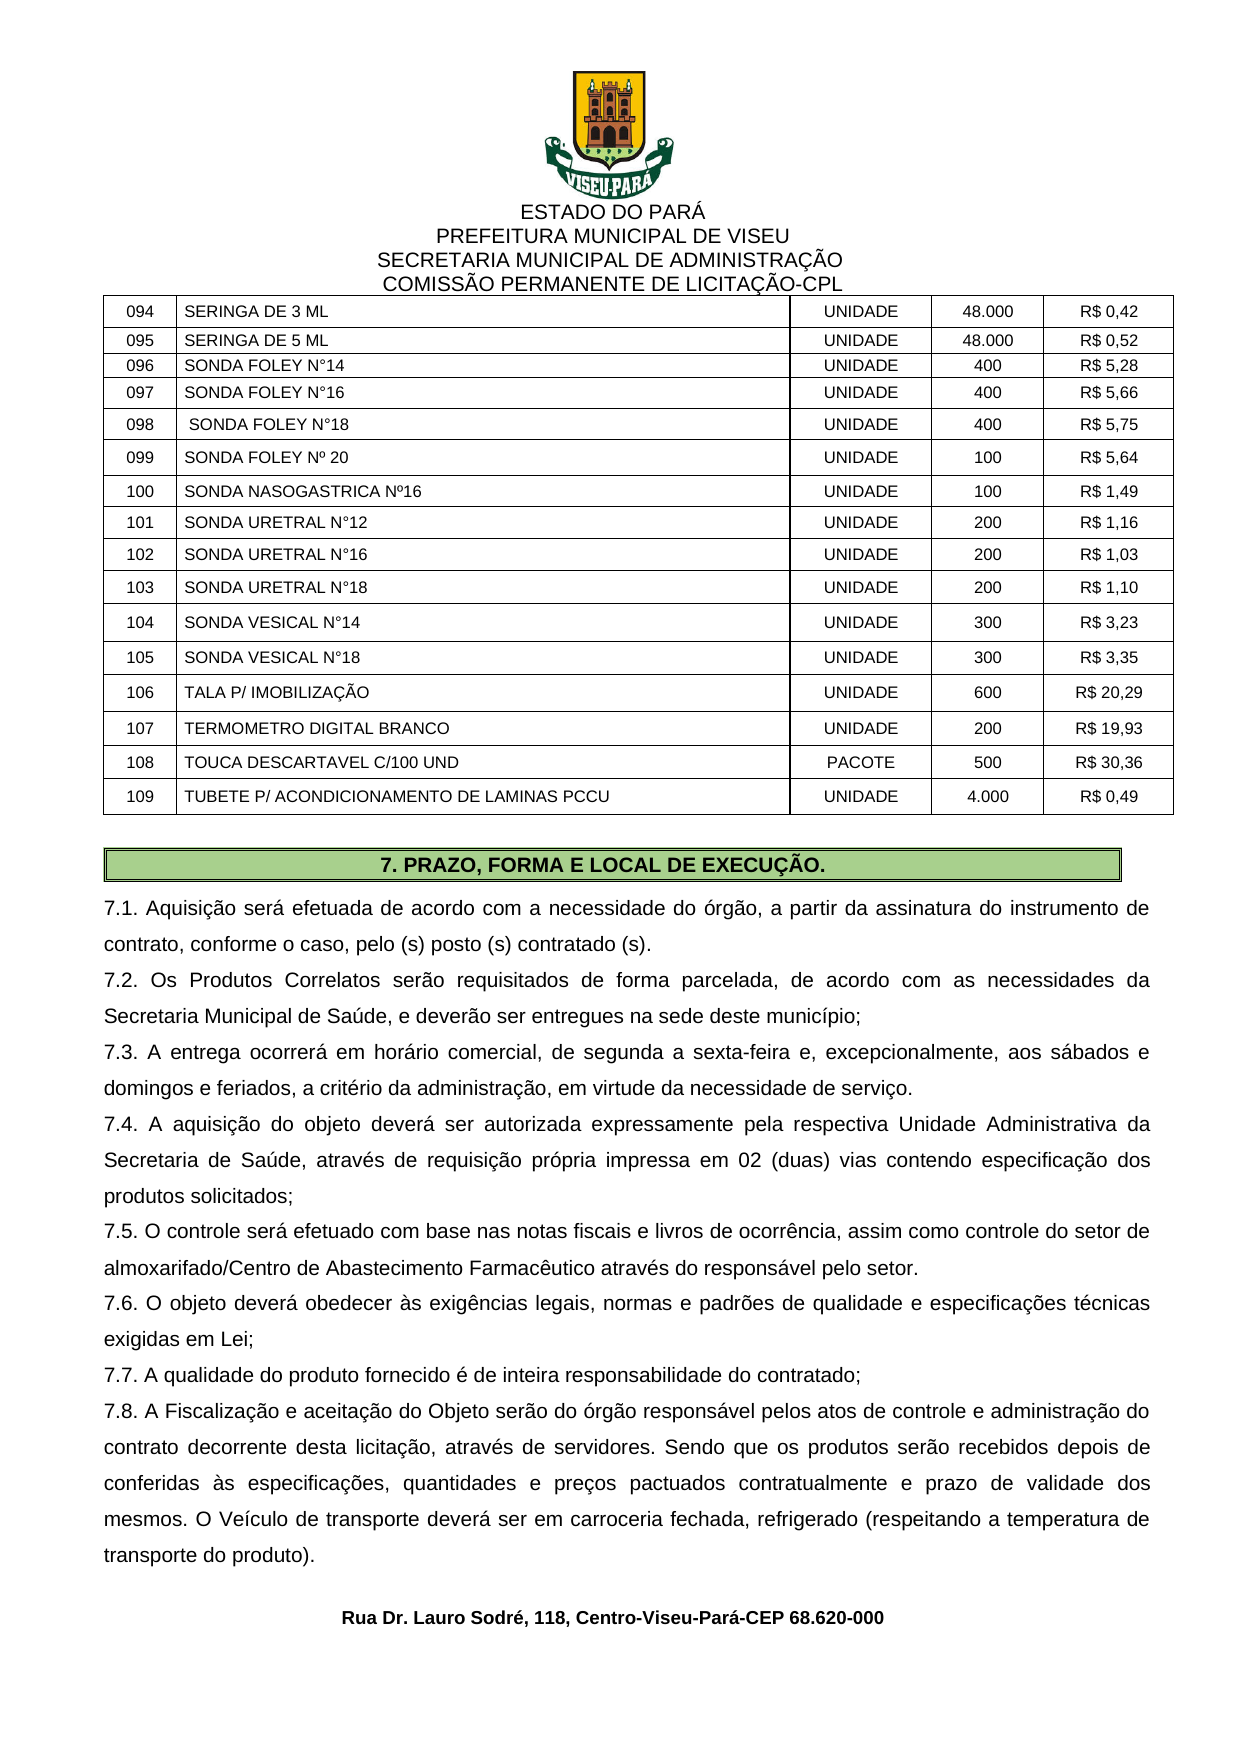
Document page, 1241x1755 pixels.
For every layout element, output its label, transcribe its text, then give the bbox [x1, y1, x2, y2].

table_cell SONDA FOLEY Nº 20 [177, 440, 789, 475]
table_cell 095 [104, 328, 176, 353]
table_cell TERMOMETRO DIGITAL BRANCO [177, 712, 789, 745]
table_cell SERINGA DE 3 ML [177, 296, 789, 327]
table_cell 104 [104, 604, 176, 641]
table_cell UNIDADE [791, 779, 931, 814]
table_cell PACOTE [791, 746, 931, 778]
table_cell 48.000 [932, 328, 1043, 353]
table_cell SONDA URETRAL N°16 [177, 539, 789, 570]
table_cell SONDA URETRAL N°18 [177, 571, 789, 603]
text 7.8. A Fiscalização e aceitação do Objeto serão do órgão responsável pelos atos de controle e administração do contrato decorrente desta licitação, através de servidores. Sendo que os produtos serão recebidos depois de conferidas às especificações, quantidades e preços pactuados contratualmente e prazo de validade dos mesmos. O Veículo de transporte deverá ser em carroceria fechada, refrigerado (respeitando a temperatura de transporte do produto). [103, 1399, 1152, 1567]
table_cell SONDA FOLEY N°18 [177, 409, 789, 439]
table_cell UNIDADE [791, 604, 931, 641]
table_cell R$ 3,23 [1044, 604, 1173, 641]
table_cell SONDA NASOGASTRICA Nº16 [177, 476, 789, 506]
text 7.1. Aquisição será efetuada de acordo com a necessidade do órgão, a partir da assinatura do instrumento de contrato, conforme o caso, pelo (s) posto (s) contratado (s). [103, 896, 1152, 956]
table_cell 098 [104, 409, 176, 439]
table_cell 105 [104, 642, 176, 673]
table_cell 4.000 [932, 779, 1043, 814]
table_cell SONDA URETRAL N°12 [177, 507, 789, 537]
table_cell 096 [104, 354, 176, 377]
table_cell 097 [104, 378, 176, 408]
table_cell 400 [932, 378, 1043, 408]
table_cell UNIDADE [791, 507, 931, 537]
table_cell SONDA VESICAL N°18 [177, 642, 789, 673]
table_cell 200 [932, 539, 1043, 570]
table_cell 102 [104, 539, 176, 570]
text 7.7. A qualidade do produto fornecido é de inteira responsabilidade do contratado; [103, 1363, 1152, 1387]
table_cell 094 [104, 296, 176, 327]
table_cell 109 [104, 779, 176, 814]
table_cell UNIDADE [791, 476, 931, 506]
table_cell SONDA VESICAL N°14 [177, 604, 789, 641]
table_cell R$ 19,93 [1044, 712, 1173, 745]
table_cell UNIDADE [791, 328, 931, 353]
table_cell 400 [932, 409, 1043, 439]
table_cell 400 [932, 354, 1043, 377]
table_cell 103 [104, 571, 176, 603]
table_cell 106 [104, 675, 176, 711]
table_cell TOUCA DESCARTAVEL C/100 UND [177, 746, 789, 778]
table_cell 500 [932, 746, 1043, 778]
table_cell 300 [932, 604, 1043, 641]
table_cell TALA P/ IMOBILIZAÇÃO [177, 675, 789, 711]
table_cell R$ 20,29 [1044, 675, 1173, 711]
table_cell UNIDADE [791, 409, 931, 439]
table_cell UNIDADE [791, 354, 931, 377]
table_cell UNIDADE [791, 378, 931, 408]
table_cell UNIDADE [791, 539, 931, 570]
table_cell 100 [932, 476, 1043, 506]
table_cell R$ 5,66 [1044, 378, 1173, 408]
table_cell 48.000 [932, 296, 1043, 327]
table_cell 101 [104, 507, 176, 537]
table_cell SERINGA DE 5 ML [177, 328, 789, 353]
table_cell 200 [932, 571, 1043, 603]
table_cell SONDA FOLEY N°16 [177, 378, 789, 408]
table_cell UNIDADE [791, 440, 931, 475]
text 7.2. Os Produtos Correlatos serão requisitados de forma parcelada, de acordo com as necessidades da Secretaria Municipal de Saúde, e deverão ser entregues na sede deste município; [103, 968, 1152, 1028]
table_cell 600 [932, 675, 1043, 711]
text 7.4. A aquisição do objeto deverá ser autorizada expressamente pela respectiva Unidade Administrativa da Secretaria de Saúde, através de requisição própria impressa em 02 (duas) vias contendo especificação dos produtos solicitados; [103, 1112, 1152, 1207]
table_cell R$ 5,75 [1044, 409, 1173, 439]
table_cell R$ 5,28 [1044, 354, 1173, 377]
table_cell R$ 1,16 [1044, 507, 1173, 537]
table_cell 108 [104, 746, 176, 778]
table_cell R$ 3,35 [1044, 642, 1173, 673]
table_cell UNIDADE [791, 571, 931, 603]
table_cell R$ 0,42 [1044, 296, 1173, 327]
table_cell UNIDADE [791, 675, 931, 711]
table_cell 200 [932, 507, 1043, 537]
text 7.3. A entrega ocorrerá em horário comercial, de segunda a sexta-feira e, excepcionalmente, aos sábados e domingos e feriados, a critério da administração, em virtude da necessidade de serviço. [103, 1040, 1152, 1099]
table_cell 107 [104, 712, 176, 745]
table_cell 200 [932, 712, 1043, 745]
table_cell UNIDADE [791, 296, 931, 327]
table_cell 300 [932, 642, 1043, 673]
table_cell SONDA FOLEY N°14 [177, 354, 789, 377]
text 7.5. O controle será efetuado com base nas notas fiscais e livros de ocorrência, assim como controle do setor de almoxarifado/Centro de Abastecimento Farmacêutico através do responsável pelo setor. [103, 1219, 1152, 1279]
table_cell UNIDADE [791, 712, 931, 745]
text 7. PRAZO, FORMA E LOCAL DE EXECUÇÃO. [107, 851, 1119, 879]
table_cell R$ 5,64 [1044, 440, 1173, 475]
text 7.6. O objeto deverá obedecer às exigências legais, normas e padrões de qualidade e especificações técnicas exigidas em Lei; [103, 1291, 1152, 1351]
table_cell UNIDADE [791, 642, 931, 673]
table_cell R$ 1,10 [1044, 571, 1173, 603]
table_cell R$ 30,36 [1044, 746, 1173, 778]
table_cell 100 [104, 476, 176, 506]
table_cell R$ 0,49 [1044, 779, 1173, 814]
table_cell 100 [932, 440, 1043, 475]
table_cell R$ 0,52 [1044, 328, 1173, 353]
table_cell TUBETE P/ ACONDICIONAMENTO DE LAMINAS PCCU [177, 779, 789, 814]
table_cell R$ 1,49 [1044, 476, 1173, 506]
table_cell 099 [104, 440, 176, 475]
table_cell R$ 1,03 [1044, 539, 1173, 570]
